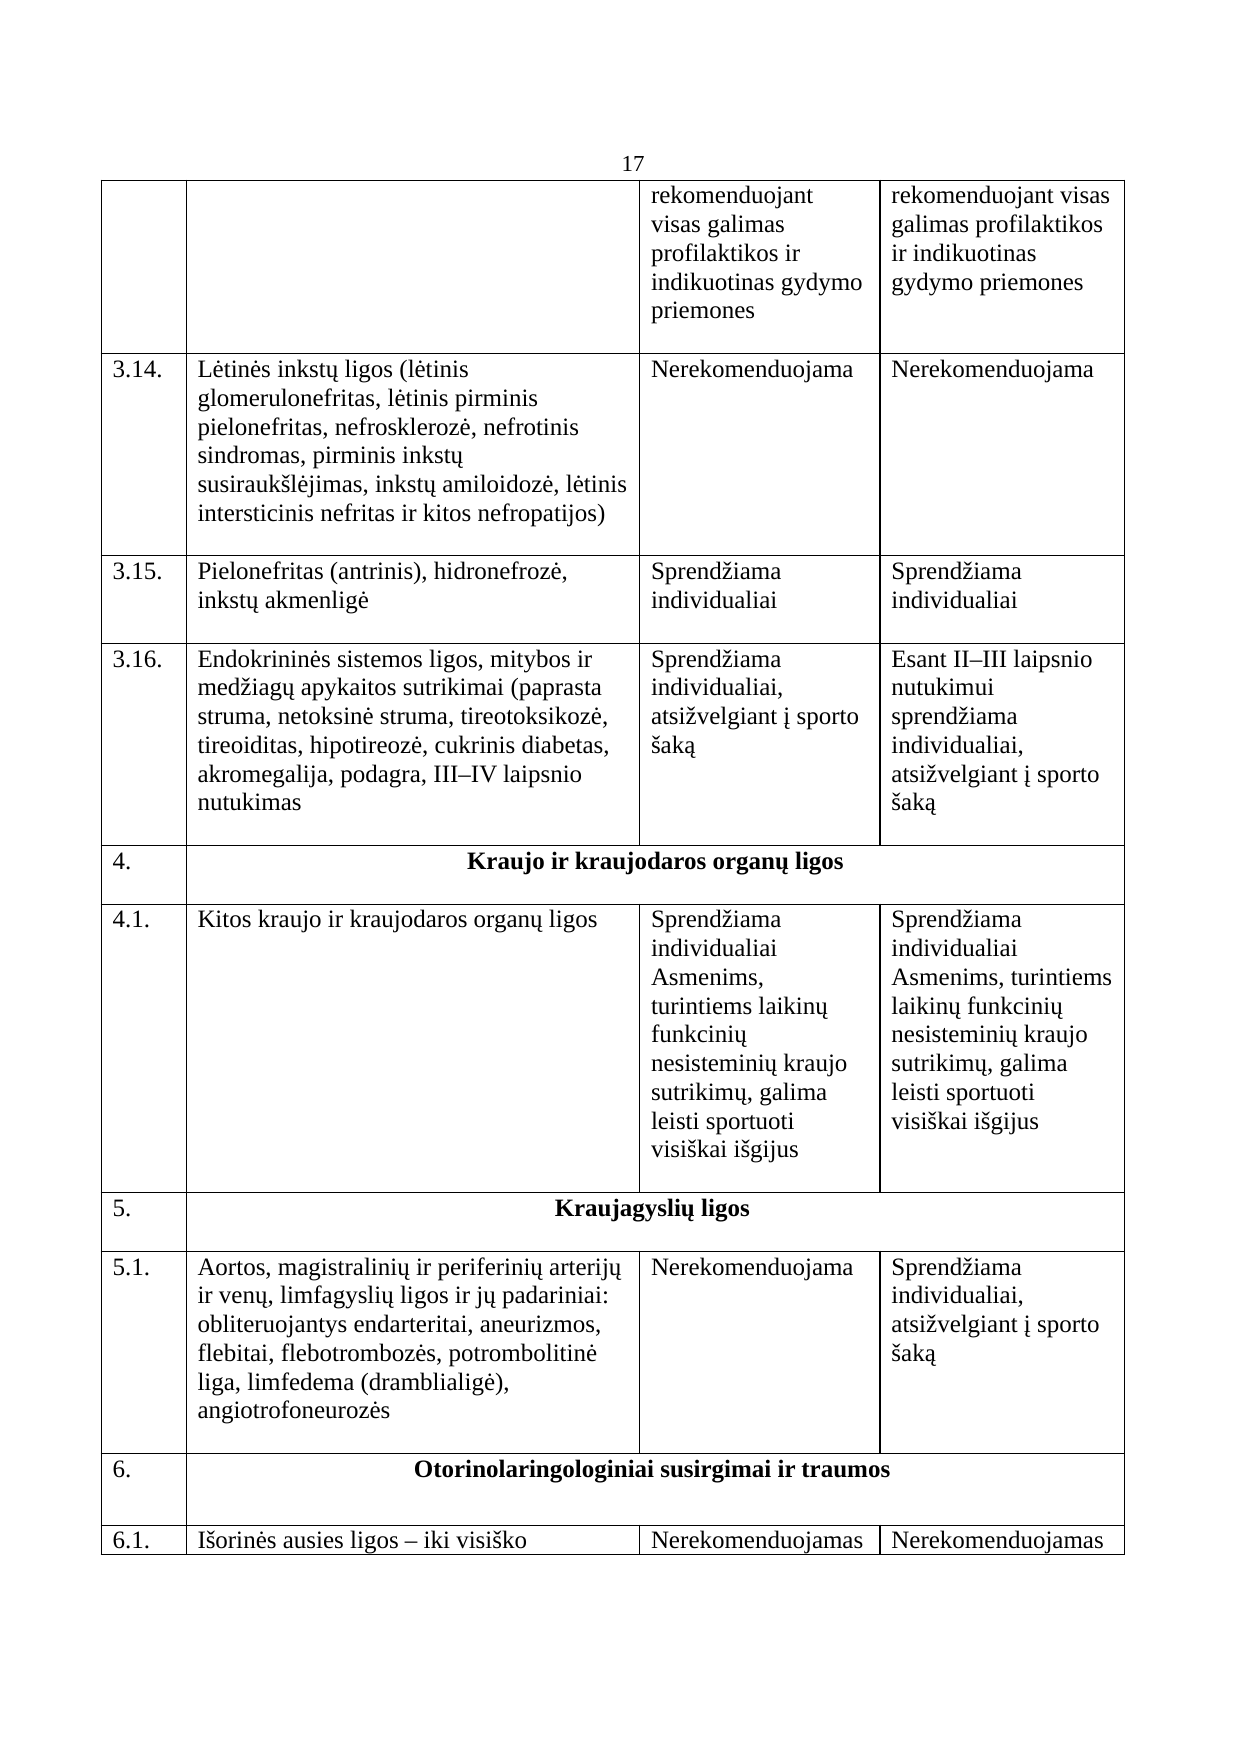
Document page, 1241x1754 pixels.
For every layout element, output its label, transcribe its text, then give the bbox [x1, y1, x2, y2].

table_cell 3.16. [102, 644, 186, 845]
table_cell Kraujagyslių ligos [187, 1193, 1124, 1251]
table_cell 5.1. [102, 1252, 186, 1453]
table_cell Sprendžiama individualiai [640, 556, 879, 643]
table_cell Kraujo ir kraujodaros organų ligos [187, 846, 1124, 903]
table_cell rekomenduojant visas galimas profilaktikos ir indikuotinas gydymo priemones [640, 181, 879, 353]
table_cell Nerekomenduojamas [640, 1526, 879, 1554]
table_cell 4.1. [102, 905, 186, 1192]
table_cell Sprendžiama individualiai Asmenims, turintiems laikinų funkcinių nesisteminių kraujo sutrikimų, galima leisti sportuoti visiškai išgijus [640, 905, 879, 1192]
table_cell 6. [102, 1454, 186, 1524]
table_cell Aortos, magistralinių ir periferinių arterijų ir venų, limfagyslių ligos ir jų padariniai: obliteruojantys endarteritai, aneurizmos, flebitai, flebotrombozės, potrombolitinė liga, limfedema (dramblialigė), angiotrofoneurozės [187, 1252, 639, 1453]
table_cell 5. [102, 1193, 186, 1251]
table_cell Endokrininės sistemos ligos, mitybos ir medžiagų apykaitos sutrikimai (paprasta struma, netoksinė struma, tireotoksikozė, tireoiditas, hipotireozė, cukrinis diabetas, akromegalija, podagra, III–IV laipsnio nutukimas [187, 644, 639, 845]
table_cell 4. [102, 846, 186, 903]
table_cell Sprendžiama individualiai, atsižvelgiant į sporto šaką [640, 644, 879, 845]
table_cell Sprendžiama individualiai [881, 556, 1124, 643]
table_cell Esant II–III laipsnio nutukimui sprendžiama individualiai, atsižvelgiant į sporto šaką [881, 644, 1124, 845]
table_cell 3.14. [102, 354, 186, 555]
table_cell Pielonefritas (antrinis), hidronefrozė, inkstų akmenligė [187, 556, 639, 643]
table_cell rekomenduojant visas galimas profilaktikos ir indikuotinas gydymo priemones [881, 181, 1124, 353]
table_cell 6.1. [102, 1526, 186, 1554]
table_cell Nerekomenduojama [640, 1252, 879, 1453]
table_cell Sprendžiama individualiai, atsižvelgiant į sporto šaką [881, 1252, 1124, 1453]
table_cell Kitos kraujo ir kraujodaros organų ligos [187, 905, 639, 1192]
table_cell Išorinės ausies ligos – iki visiško [187, 1526, 639, 1554]
table_cell Nerekomenduojama [881, 354, 1124, 555]
table_cell Nerekomenduojamas [881, 1526, 1124, 1554]
table_cell Otorinolaringologiniai susirgimai ir traumos [187, 1454, 1124, 1524]
table_cell Nerekomenduojama [640, 354, 879, 555]
table_cell [102, 181, 186, 353]
table_cell [187, 181, 639, 353]
table_cell Sprendžiama individualiai Asmenims, turintiems laikinų funkcinių nesisteminių kraujo sutrikimų, galima leisti sportuoti visiškai išgijus [881, 905, 1124, 1192]
table_cell 3.15. [102, 556, 186, 643]
table_cell Lėtinės inkstų ligos (lėtinis glomerulonefritas, lėtinis pirminis pielonefritas, nefrosklerozė, nefrotinis sindromas, pirminis inkstų susiraukšlėjimas, inkstų amiloidozė, lėtinis intersticinis nefritas ir kitos nefropatijos) [187, 354, 639, 555]
